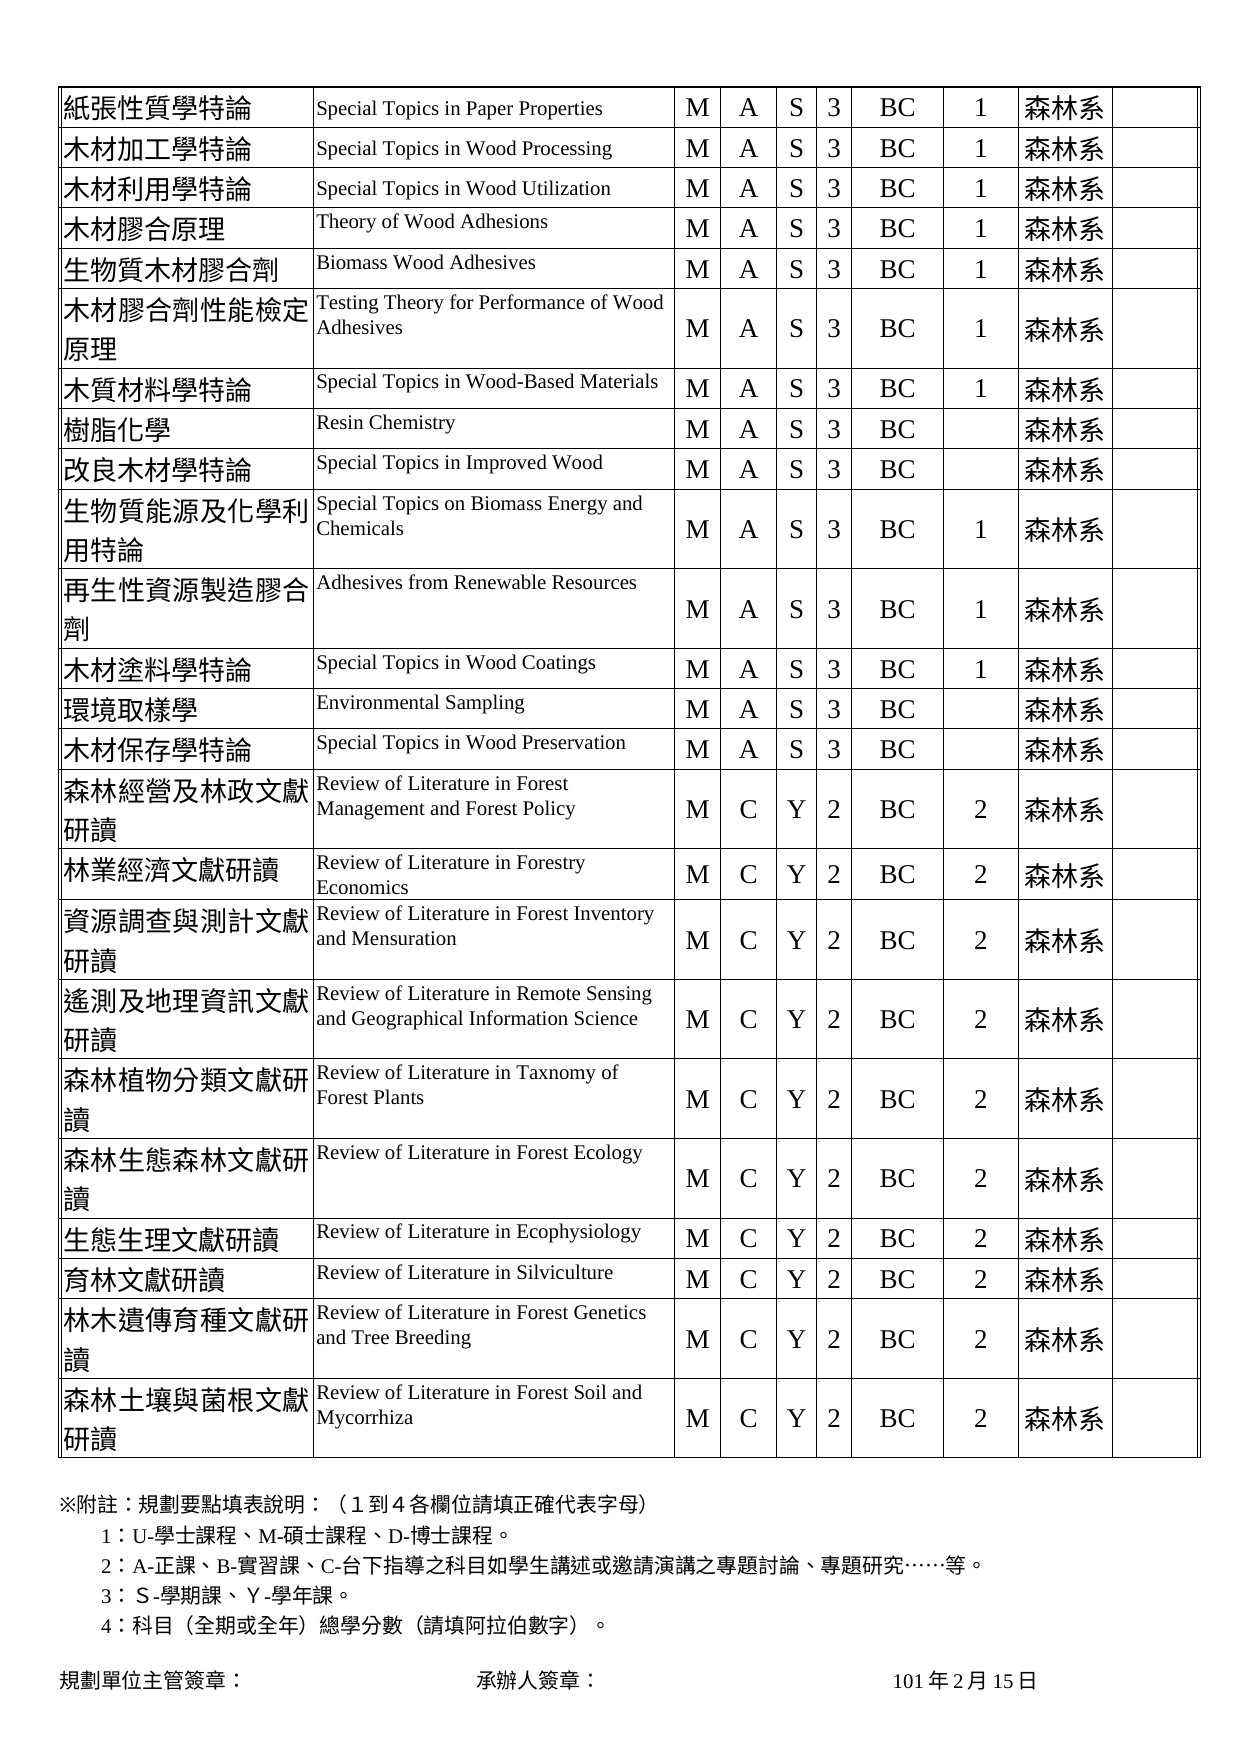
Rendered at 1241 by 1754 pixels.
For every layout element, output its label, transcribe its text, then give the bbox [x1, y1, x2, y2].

table_cell M [675, 1219, 720, 1258]
table_cell 森林系 [1019, 1219, 1112, 1258]
table_cell A [721, 490, 776, 568]
table_cell S [777, 128, 816, 167]
table_cell Review of Literature in Forest Inventory and Mensuration [314, 900, 674, 979]
table_cell Review of Literature in Remote Sensing and Geographical Information Science [314, 980, 674, 1058]
table_cell 2 [944, 900, 1018, 979]
table_cell 3 [817, 569, 851, 648]
table_cell 3 [817, 249, 851, 288]
table_cell [1113, 1259, 1197, 1298]
table_cell 2 [944, 1219, 1018, 1258]
table_cell 3 [817, 128, 851, 167]
table_cell S [777, 369, 816, 408]
table_cell 1 [944, 490, 1018, 568]
table_cell C [721, 849, 776, 899]
table_cell Review of Literature in Forest Soil and Mycorrhiza [314, 1379, 674, 1457]
table_cell BC [852, 128, 943, 167]
table_cell A [721, 289, 776, 367]
table_cell 木質材料學特論 [62, 369, 313, 408]
table_cell BC [852, 689, 943, 728]
table_cell [1113, 289, 1197, 367]
table_cell Y [777, 1379, 816, 1457]
table_cell M [675, 900, 720, 979]
table_cell BC [852, 249, 943, 288]
table_cell 3 [817, 649, 851, 688]
table_cell 木材利用學特論 [62, 168, 313, 207]
table_cell 林木遺傳育種文獻研讀 [62, 1299, 313, 1378]
table_cell BC [852, 569, 943, 648]
table_cell Y [777, 770, 816, 848]
table_cell A [721, 369, 776, 408]
table_cell S [777, 490, 816, 568]
table_cell M [675, 449, 720, 488]
table_cell S [777, 449, 816, 488]
table_cell 2 [944, 1379, 1018, 1457]
table_cell 木材加工學特論 [62, 128, 313, 167]
table_cell 森林系 [1019, 249, 1112, 288]
table_cell A [721, 168, 776, 207]
table_cell 森林系 [1019, 849, 1112, 899]
table_cell 森林系 [1019, 88, 1112, 127]
table_cell Review of Literature in Ecophysiology [314, 1219, 674, 1258]
table_cell 1 [944, 128, 1018, 167]
table_cell Special Topics in Improved Wood [314, 449, 674, 488]
table_cell A [721, 569, 776, 648]
table_cell 森林系 [1019, 208, 1112, 248]
table_cell C [721, 1059, 776, 1138]
table_cell [1113, 490, 1197, 568]
table_cell BC [852, 369, 943, 408]
table_cell [1113, 88, 1197, 127]
table_cell [1113, 409, 1197, 448]
table_cell 2 [817, 770, 851, 848]
table_cell [1113, 689, 1197, 728]
table_cell Special Topics in Wood-Based Materials [314, 369, 674, 408]
table_cell 環境取樣學 [62, 689, 313, 728]
table_cell M [675, 1379, 720, 1457]
table_cell Adhesives from Renewable Resources [314, 569, 674, 648]
table_cell S [777, 689, 816, 728]
table_cell M [675, 490, 720, 568]
table_cell [1113, 168, 1197, 207]
table_cell BC [852, 1219, 943, 1258]
table_cell Y [777, 1059, 816, 1138]
table_cell M [675, 649, 720, 688]
table_cell 森林系 [1019, 900, 1112, 979]
table_cell BC [852, 1139, 943, 1217]
table_cell A [721, 88, 776, 127]
table_cell BC [852, 490, 943, 568]
table_cell M [675, 409, 720, 448]
table_cell 森林生態森林文獻研讀 [62, 1139, 313, 1217]
table_cell [1113, 208, 1197, 248]
table_cell A [721, 409, 776, 448]
table_cell Theory of Wood Adhesions [314, 208, 674, 248]
table_cell 生態生理文獻研讀 [62, 1219, 313, 1258]
table_cell 木材塗料學特論 [62, 649, 313, 688]
table_cell 2 [817, 900, 851, 979]
table_cell [1113, 369, 1197, 408]
table_cell 森林系 [1019, 569, 1112, 648]
table_cell 木材膠合原理 [62, 208, 313, 248]
table_cell C [721, 1379, 776, 1457]
table_cell 生物質能源及化學利用特論 [62, 490, 313, 568]
table_cell S [777, 649, 816, 688]
table_cell Y [777, 1259, 816, 1298]
table_cell M [675, 88, 720, 127]
table_cell BC [852, 1059, 943, 1138]
table_cell 森林系 [1019, 1059, 1112, 1138]
table_cell 樹脂化學 [62, 409, 313, 448]
table_cell S [777, 409, 816, 448]
table_cell BC [852, 168, 943, 207]
table_cell M [675, 980, 720, 1058]
table_cell 森林系 [1019, 980, 1112, 1058]
table_cell 1 [944, 289, 1018, 367]
table_cell [1113, 1219, 1197, 1258]
table_cell 3 [817, 490, 851, 568]
table_cell Resin Chemistry [314, 409, 674, 448]
table_cell 1 [944, 88, 1018, 127]
table_cell [1113, 900, 1197, 979]
table_cell Special Topics in Wood Processing [314, 128, 674, 167]
table_cell C [721, 980, 776, 1058]
table_cell BC [852, 1299, 943, 1378]
table_cell 2 [817, 849, 851, 899]
table_cell M [675, 128, 720, 167]
table_cell 2 [817, 1379, 851, 1457]
table_cell 3 [817, 369, 851, 408]
table_cell 育林文獻研讀 [62, 1259, 313, 1298]
table_cell [1113, 849, 1197, 899]
table_cell BC [852, 849, 943, 899]
table_cell M [675, 1299, 720, 1378]
table_cell 紙張性質學特論 [62, 88, 313, 127]
table_cell M [675, 569, 720, 648]
table_cell 2 [817, 1059, 851, 1138]
table_cell A [721, 128, 776, 167]
table_cell S [777, 88, 816, 127]
table_cell 森林系 [1019, 1379, 1112, 1457]
table_cell C [721, 1259, 776, 1298]
table_cell C [721, 1299, 776, 1378]
table_cell 森林系 [1019, 449, 1112, 488]
table_cell 森林經營及林政文獻研讀 [62, 770, 313, 848]
table_cell 3 [817, 689, 851, 728]
table_cell C [721, 1139, 776, 1217]
table_cell 森林系 [1019, 729, 1112, 768]
table_cell 2 [817, 1259, 851, 1298]
table_cell Y [777, 1219, 816, 1258]
table_cell 1 [944, 168, 1018, 207]
table_cell Y [777, 900, 816, 979]
table_cell 生物質木材膠合劑 [62, 249, 313, 288]
table_cell C [721, 770, 776, 848]
table_cell 1 [944, 649, 1018, 688]
table_cell C [721, 1219, 776, 1258]
table_cell 3 [817, 168, 851, 207]
table_cell 2 [944, 770, 1018, 848]
table_cell [1113, 1059, 1197, 1138]
table_cell 3 [817, 289, 851, 367]
table_cell A [721, 649, 776, 688]
table_cell [1113, 449, 1197, 488]
table_cell 森林系 [1019, 369, 1112, 408]
table_cell [1113, 1379, 1197, 1457]
table_cell BC [852, 980, 943, 1058]
table_cell [1113, 649, 1197, 688]
table_cell Special Topics in Wood Preservation [314, 729, 674, 768]
table_cell 1 [944, 569, 1018, 648]
table_cell 3 [817, 409, 851, 448]
table_cell C [721, 900, 776, 979]
table_cell Testing Theory for Performance of Wood Adhesives [314, 289, 674, 367]
table_cell [1113, 729, 1197, 768]
table_cell S [777, 289, 816, 367]
table_cell BC [852, 900, 943, 979]
table_cell 再生性資源製造膠合劑 [62, 569, 313, 648]
table_cell M [675, 289, 720, 367]
table_cell Y [777, 980, 816, 1058]
table_cell S [777, 249, 816, 288]
table_cell 森林系 [1019, 128, 1112, 167]
table_cell M [675, 208, 720, 248]
table_cell 1 [944, 369, 1018, 408]
table_cell 森林系 [1019, 409, 1112, 448]
table_cell 3 [817, 88, 851, 127]
table_cell [1113, 569, 1197, 648]
table_cell Review of Literature in Taxnomy of Forest Plants [314, 1059, 674, 1138]
table_cell M [675, 1259, 720, 1298]
table_cell 2 [944, 980, 1018, 1058]
table_cell Environmental Sampling [314, 689, 674, 728]
table_cell 木材膠合劑性能檢定原理 [62, 289, 313, 367]
table_cell [944, 449, 1018, 488]
table_cell Special Topics in Wood Coatings [314, 649, 674, 688]
table_cell Special Topics on Biomass Energy and Chemicals [314, 490, 674, 568]
table_cell M [675, 249, 720, 288]
table_cell 2 [817, 1299, 851, 1378]
table_cell S [777, 569, 816, 648]
table_cell A [721, 729, 776, 768]
table_cell 2 [817, 1219, 851, 1258]
table_cell BC [852, 770, 943, 848]
table_cell Y [777, 849, 816, 899]
table_cell 資源調查與測計文獻研讀 [62, 900, 313, 979]
table_cell 2 [817, 1139, 851, 1217]
table_cell BC [852, 409, 943, 448]
table_cell M [675, 1139, 720, 1217]
table_cell 森林系 [1019, 1139, 1112, 1217]
table_cell 2 [944, 1059, 1018, 1138]
table_cell M [675, 369, 720, 408]
table_cell Special Topics in Paper Properties [314, 88, 674, 127]
table_cell M [675, 689, 720, 728]
table_cell BC [852, 1379, 943, 1457]
table_cell 森林系 [1019, 490, 1112, 568]
table_cell 3 [817, 729, 851, 768]
table_cell [1113, 128, 1197, 167]
table_cell A [721, 249, 776, 288]
table_cell BC [852, 449, 943, 488]
table_cell Review of Literature in Forestry Economics [314, 849, 674, 899]
table_cell Review of Literature in Forest Genetics and Tree Breeding [314, 1299, 674, 1378]
table_cell S [777, 208, 816, 248]
table_cell 改良木材學特論 [62, 449, 313, 488]
table_cell 森林土壤與菌根文獻研讀 [62, 1379, 313, 1457]
table_cell [1113, 980, 1197, 1058]
table_cell [1113, 1139, 1197, 1217]
table_cell A [721, 208, 776, 248]
table_cell 2 [944, 1299, 1018, 1378]
table_cell Review of Literature in Forest Ecology [314, 1139, 674, 1217]
table_cell BC [852, 649, 943, 688]
table_cell BC [852, 1259, 943, 1298]
table_cell 森林系 [1019, 168, 1112, 207]
table_cell 3 [817, 208, 851, 248]
table_cell Y [777, 1139, 816, 1217]
table_cell [944, 689, 1018, 728]
table_cell [1113, 249, 1197, 288]
table_cell Review of Literature in Silviculture [314, 1259, 674, 1298]
table_cell Special Topics in Wood Utilization [314, 168, 674, 207]
table_cell 3 [817, 449, 851, 488]
table_cell 2 [944, 1139, 1018, 1217]
table_cell BC [852, 88, 943, 127]
table_cell 森林系 [1019, 770, 1112, 848]
table_cell 1 [944, 249, 1018, 288]
table_cell 林業經濟文獻研讀 [62, 849, 313, 899]
table_cell [944, 729, 1018, 768]
table_cell M [675, 1059, 720, 1138]
table_cell 森林植物分類文獻研讀 [62, 1059, 313, 1138]
table_cell M [675, 168, 720, 207]
table_cell 森林系 [1019, 1259, 1112, 1298]
table_cell [944, 409, 1018, 448]
table_cell [1113, 1299, 1197, 1378]
table_cell M [675, 729, 720, 768]
table_cell A [721, 689, 776, 728]
table_cell BC [852, 289, 943, 367]
table_cell S [777, 168, 816, 207]
table_cell 森林系 [1019, 289, 1112, 367]
table_cell 遙測及地理資訊文獻研讀 [62, 980, 313, 1058]
table_cell A [721, 449, 776, 488]
table_cell M [675, 770, 720, 848]
table_cell 森林系 [1019, 689, 1112, 728]
table_cell 2 [817, 980, 851, 1058]
table_cell S [777, 729, 816, 768]
table_cell 2 [944, 1259, 1018, 1298]
table_cell BC [852, 208, 943, 248]
table_cell Review of Literature in Forest Management and Forest Policy [314, 770, 674, 848]
table_cell Y [777, 1299, 816, 1378]
table_cell M [675, 849, 720, 899]
table_cell Biomass Wood Adhesives [314, 249, 674, 288]
table_cell 森林系 [1019, 1299, 1112, 1378]
table_cell 2 [944, 849, 1018, 899]
table_cell [1113, 770, 1197, 848]
table_cell 森林系 [1019, 649, 1112, 688]
table_cell 木材保存學特論 [62, 729, 313, 768]
table_cell 1 [944, 208, 1018, 248]
table_cell BC [852, 729, 943, 768]
